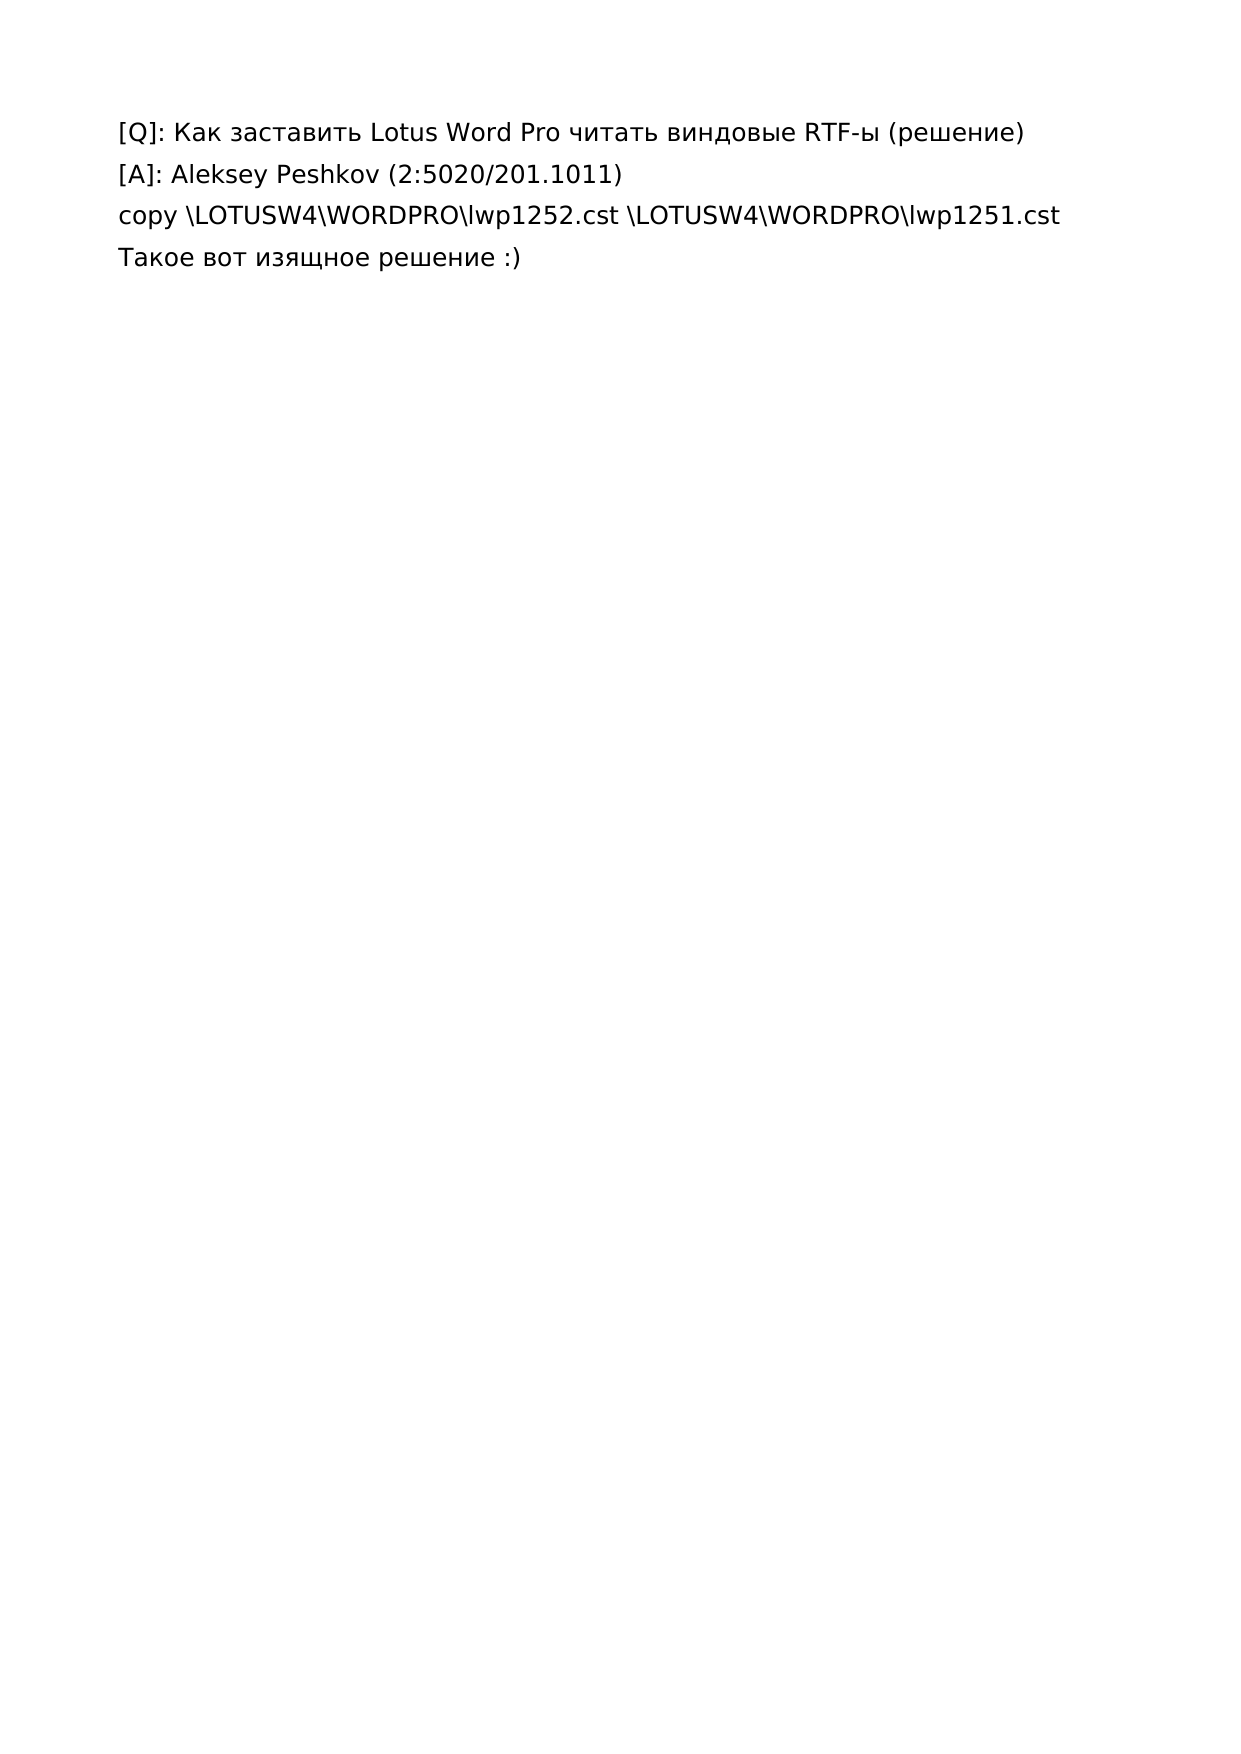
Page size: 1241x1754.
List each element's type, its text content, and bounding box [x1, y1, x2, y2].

text Такое вот изящное pешение :) [118, 243, 1122, 272]
text [Q]: Как заставить Lotus Word Pro читать виндовые RTF-ы (pешение) [118, 118, 1122, 147]
text copy \LOTUSW4\WORDPRO\lwp1252.cst \LOTUSW4\WORDPRO\lwp1251.cst [118, 201, 1122, 231]
text [A]: Aleksey Peshkov (2:5020/201.1011) [118, 160, 1122, 189]
